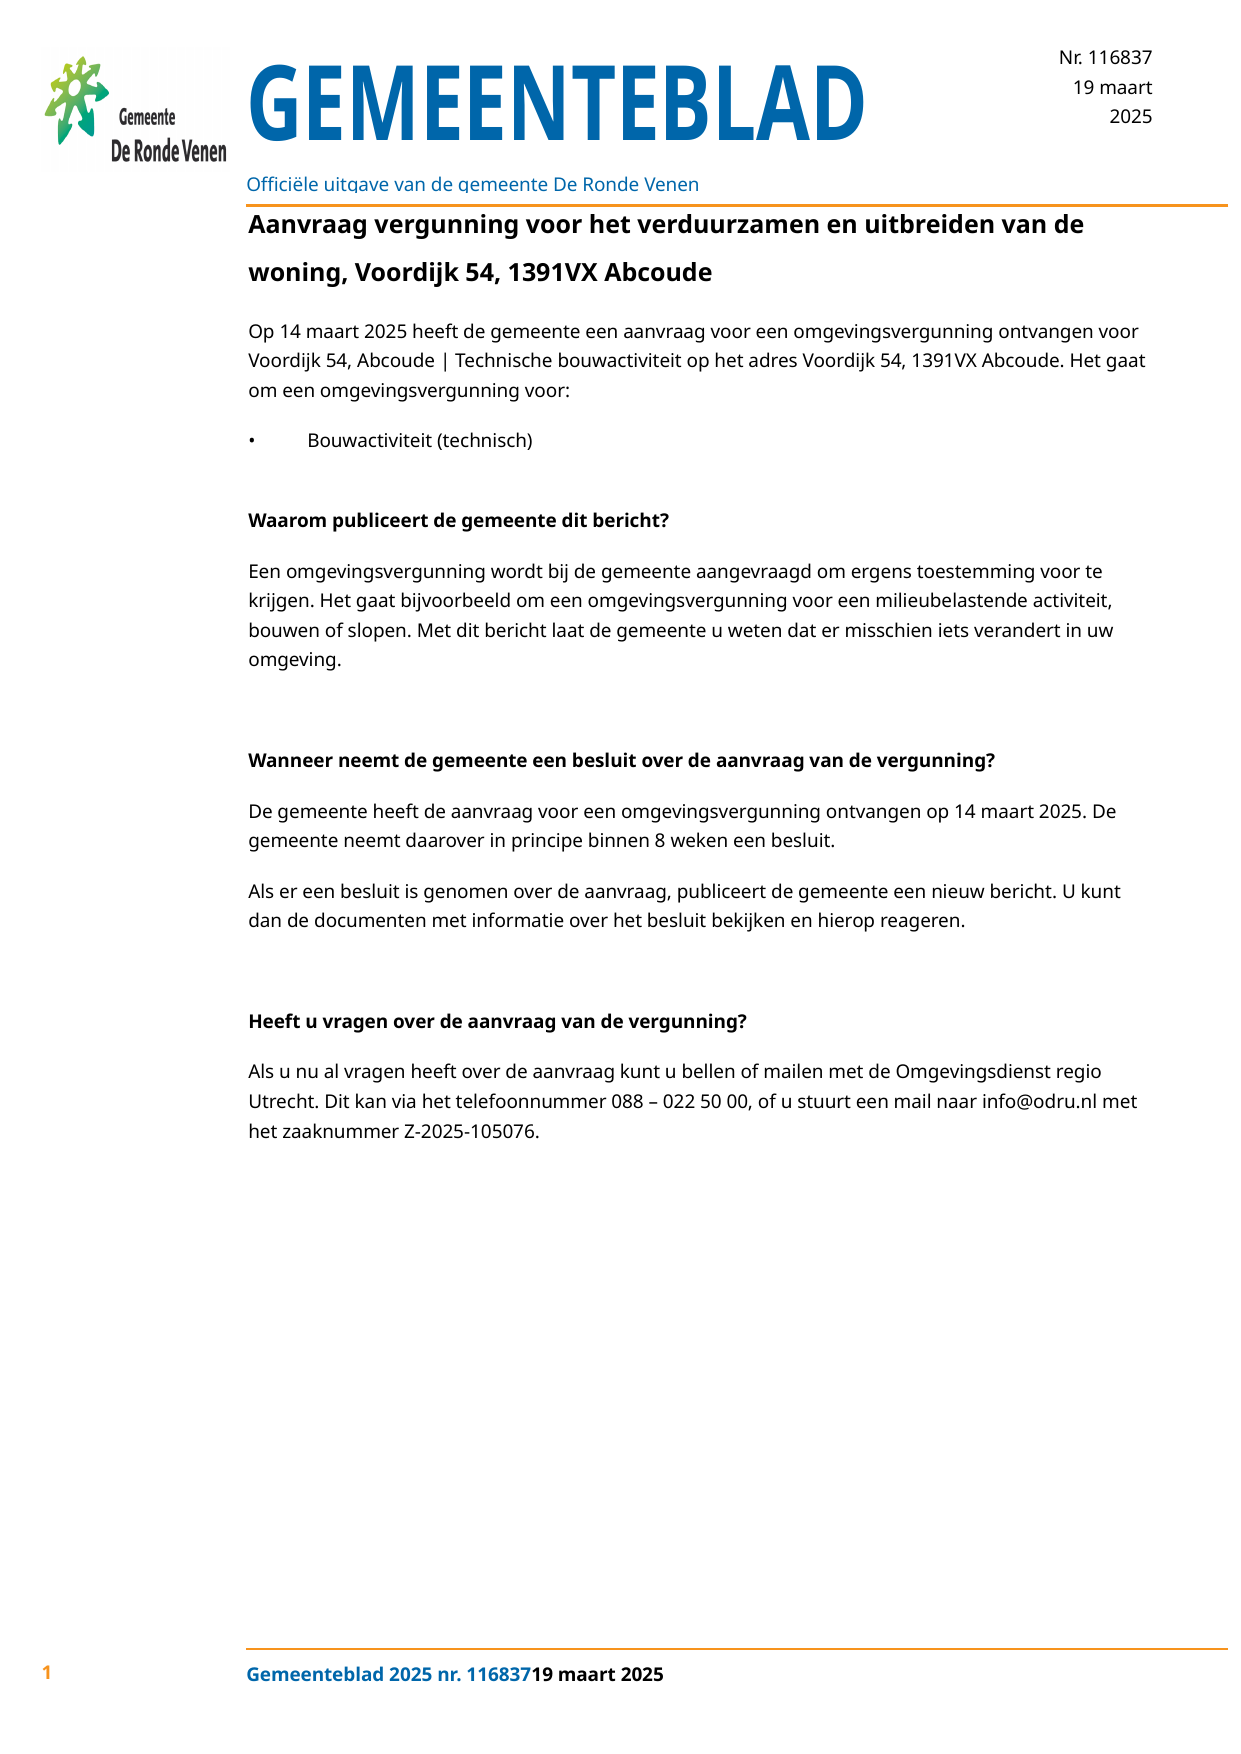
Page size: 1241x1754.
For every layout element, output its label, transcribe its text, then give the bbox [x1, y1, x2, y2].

list Bouwactiviteit (technisch) [248, 427, 1152, 453]
text Aanvraag vergunning voor het verduurzamen en uitbreiden van de woning, Voordijk 54, 1391VX Abcoude [248, 207, 1152, 288]
text Als er een besluit is genomen over de aanvraag, publiceert de gemeente een nieuw bericht. U kunt dan de documenten met informatie over het besluit bekijken en hierop reageren. [248, 878, 1152, 933]
text Een omgevingsvergunning wordt bij de gemeente aangevraagd om ergens toestemming voor te krijgen. Het gaat bijvoorbeeld om een omgevingsvergunning voor een milieubelastende activiteit, bouwen of slopen. Met dit bericht laat de gemeente u weten dat er misschien iets verandert in uw omgeving. [248, 558, 1152, 672]
picture [41, 47, 231, 172]
text Op 14 maart 2025 heeft de gemeente een aanvraag voor een omgevingsvergunning ontvangen voor Voordijk 54, Abcoude | Technische bouwactiviteit op het adres Voordijk 54, 1391VX Abcoude. Het gaat om een omgevingsvergunning voor: [248, 318, 1152, 403]
text Waarom publiceert de gemeente dit bericht? [248, 507, 1152, 533]
text Heeft u vragen over de aanvraag van de vergunning? [248, 1008, 1152, 1034]
text De gemeente heeft de aanvraag voor een omgevingsvergunning ontvangen op 14 maart 2025. De gemeente neemt daarover in principe binnen 8 weken een besluit. [248, 798, 1152, 853]
text Wanneer neemt de gemeente een besluit over de aanvraag van de vergunning? [248, 747, 1152, 773]
text Als u nu al vragen heeft over de aanvraag kunt u bellen of mailen met de Omgevingsdienst regio Utrecht. Dit kan via het telefoonnummer 088 – 022 50 00, of u stuurt een mail naar info@odru.nl met het zaaknummer Z-2025-105076. [248, 1059, 1152, 1144]
